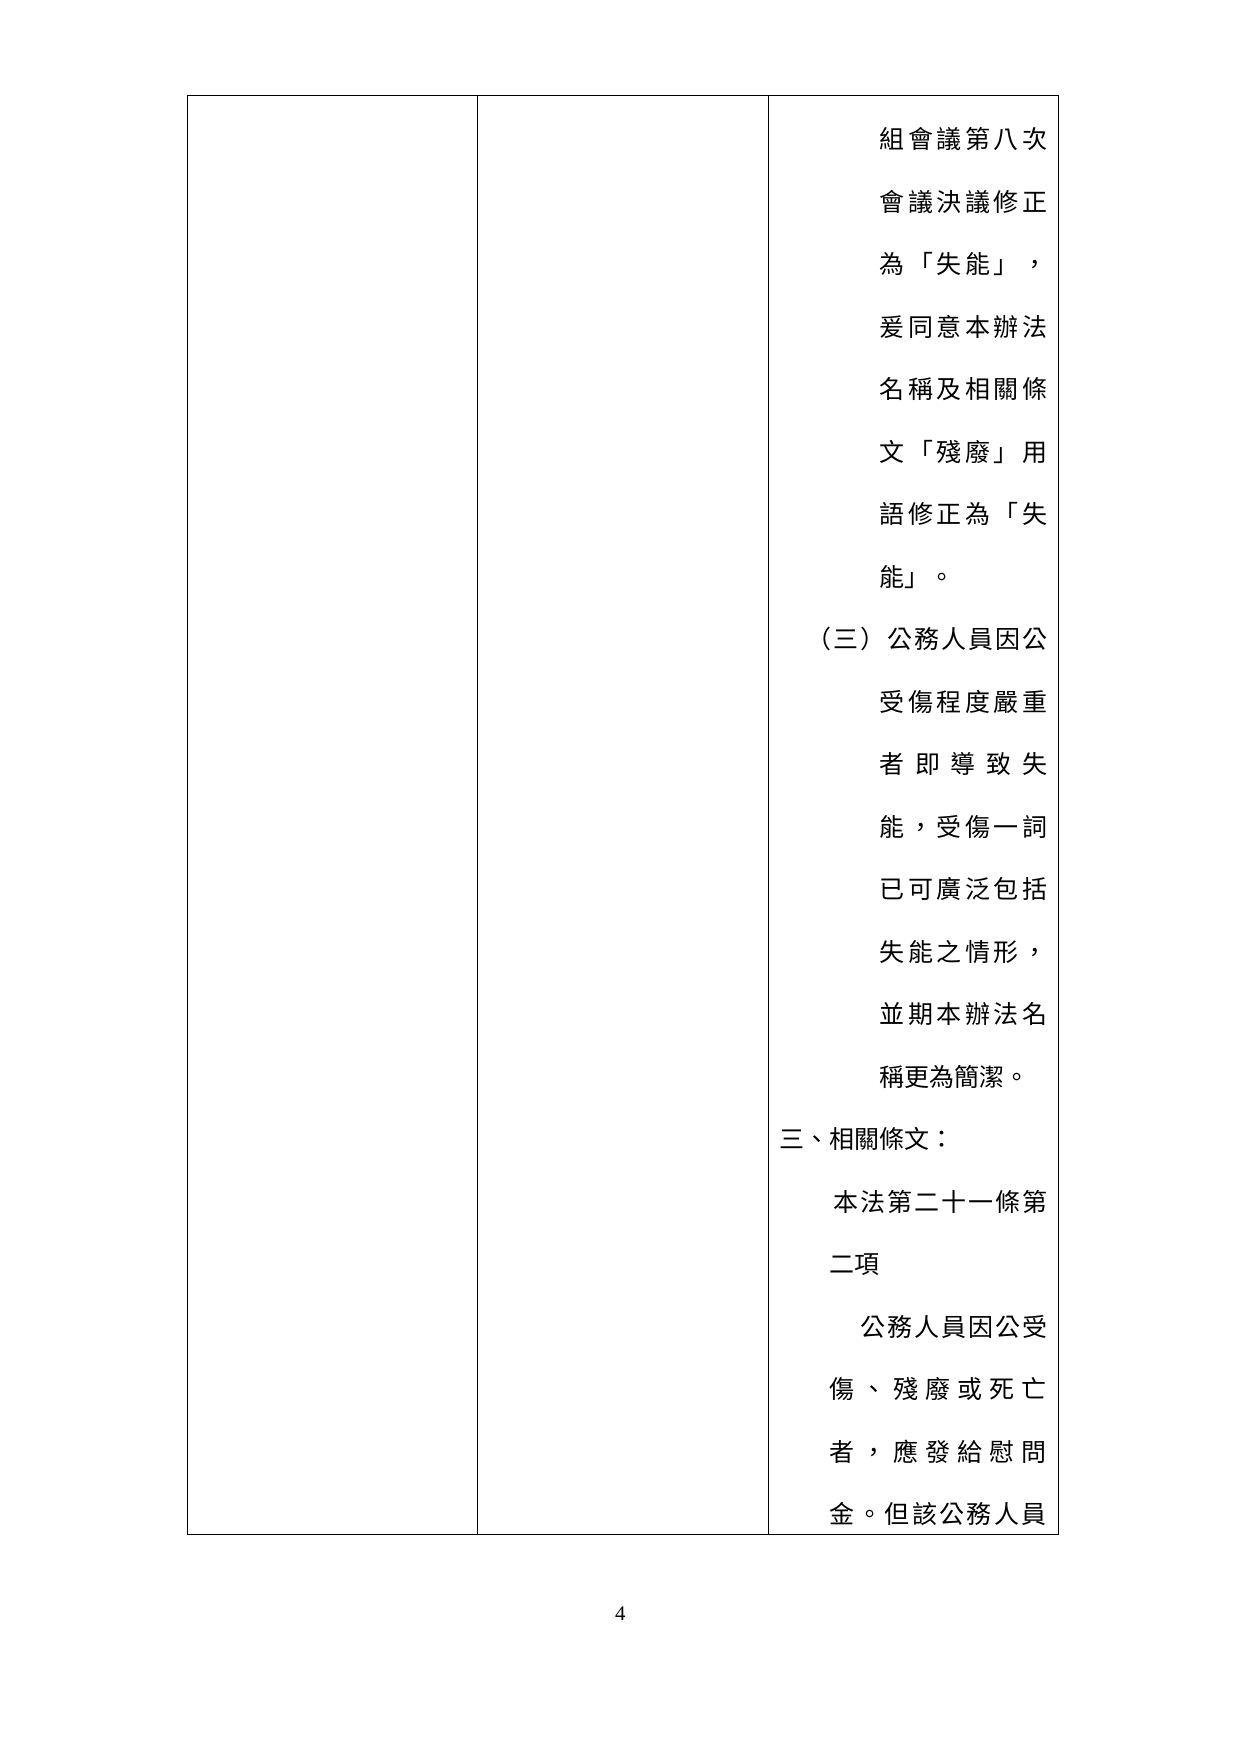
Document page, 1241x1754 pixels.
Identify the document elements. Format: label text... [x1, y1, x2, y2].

table_cell [188, 96, 477, 1533]
table_cell 組會議第八次會議決議修正為「失能」，爰同意本辦法名稱及相關條文「殘廢」用語修正為「失能」。 （三）公務人員因公受傷程度嚴重者即導致失能，受傷一詞已可廣泛包括失能之情形，並期本辦法名稱更為簡潔。 三、相關條文： 本法第二十一條第二項 公務人員因公受傷、殘廢或死亡者，應發給慰問金。但該公務人員 [769, 96, 1058, 1533]
table_cell [478, 96, 768, 1533]
